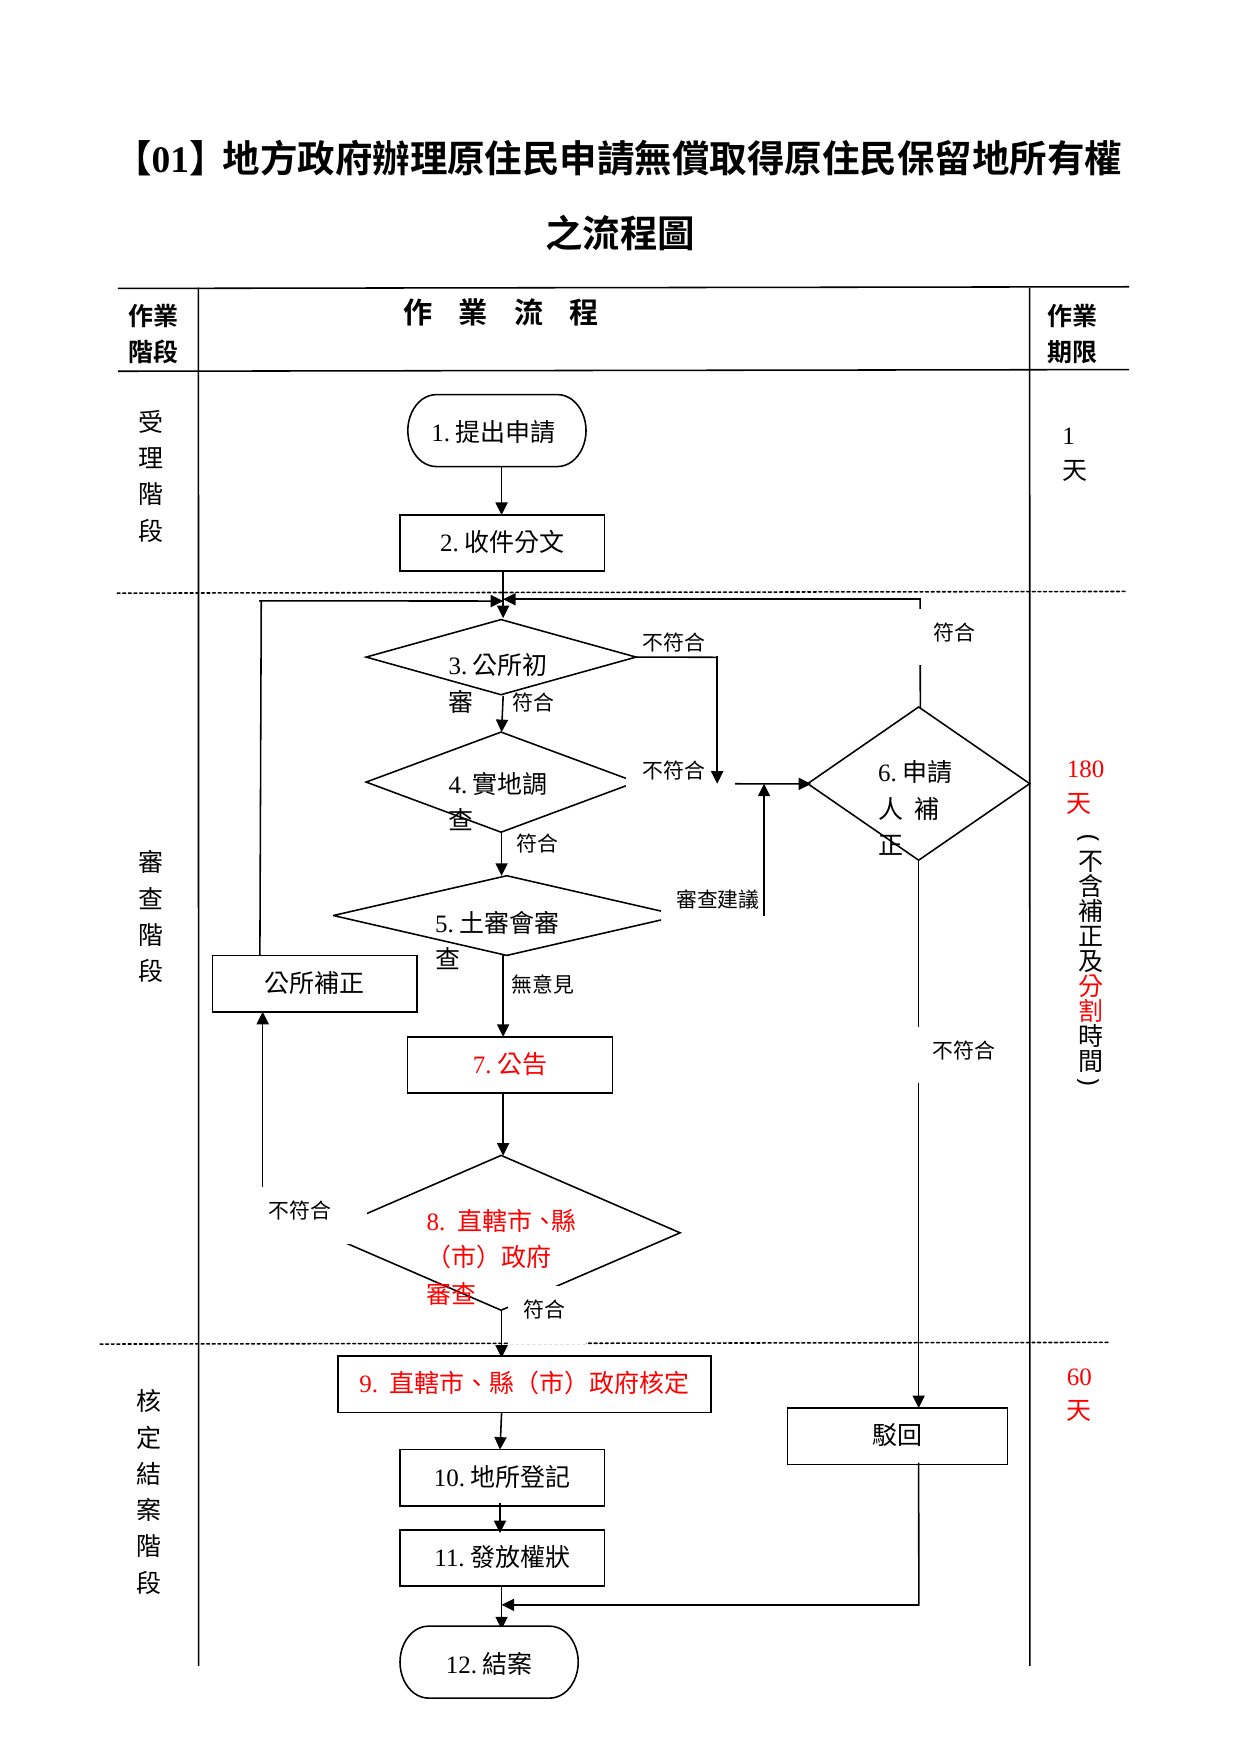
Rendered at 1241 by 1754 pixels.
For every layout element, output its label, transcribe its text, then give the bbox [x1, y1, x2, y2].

text 【01】地方政府辦理原住民申請無償取得原住民保留地所有權之流程圖 [118, 119, 1122, 269]
text [765, 883, 772, 914]
text [200, 296, 279, 332]
text 無意見 [511, 968, 603, 999]
text 符合 [934, 616, 981, 646]
text 受理 [138, 402, 179, 475]
text 不符合 [642, 626, 718, 656]
text ( 不含補正及分割時間 ) [1072, 834, 1109, 1112]
text 不符合 [268, 1194, 352, 1224]
text 核定結案 [136, 1382, 177, 1527]
text 天 [1062, 450, 1094, 486]
text 符合 [513, 686, 559, 716]
text 作 業 流 程 [403, 290, 796, 332]
text 審查建議 [676, 883, 763, 914]
text 作業 [128, 296, 197, 332]
text 天 [1067, 783, 1125, 819]
text 1 [1062, 422, 1094, 450]
text 審查 [138, 843, 179, 915]
text 不符合 [642, 754, 718, 785]
text 60 [1067, 1363, 1125, 1391]
text 不符合 [932, 1034, 1010, 1064]
text 階段 [136, 1527, 177, 1599]
text 期限 [1047, 332, 1198, 368]
text 符合 [516, 827, 562, 857]
text [200, 332, 279, 368]
text 階段 [128, 332, 197, 368]
text 符合 [523, 1294, 571, 1324]
text 階段 [138, 475, 179, 547]
text 180 [1067, 755, 1125, 783]
text 天 [1067, 1391, 1125, 1427]
text 階段 [138, 915, 179, 988]
text 作業 [1047, 296, 1198, 332]
